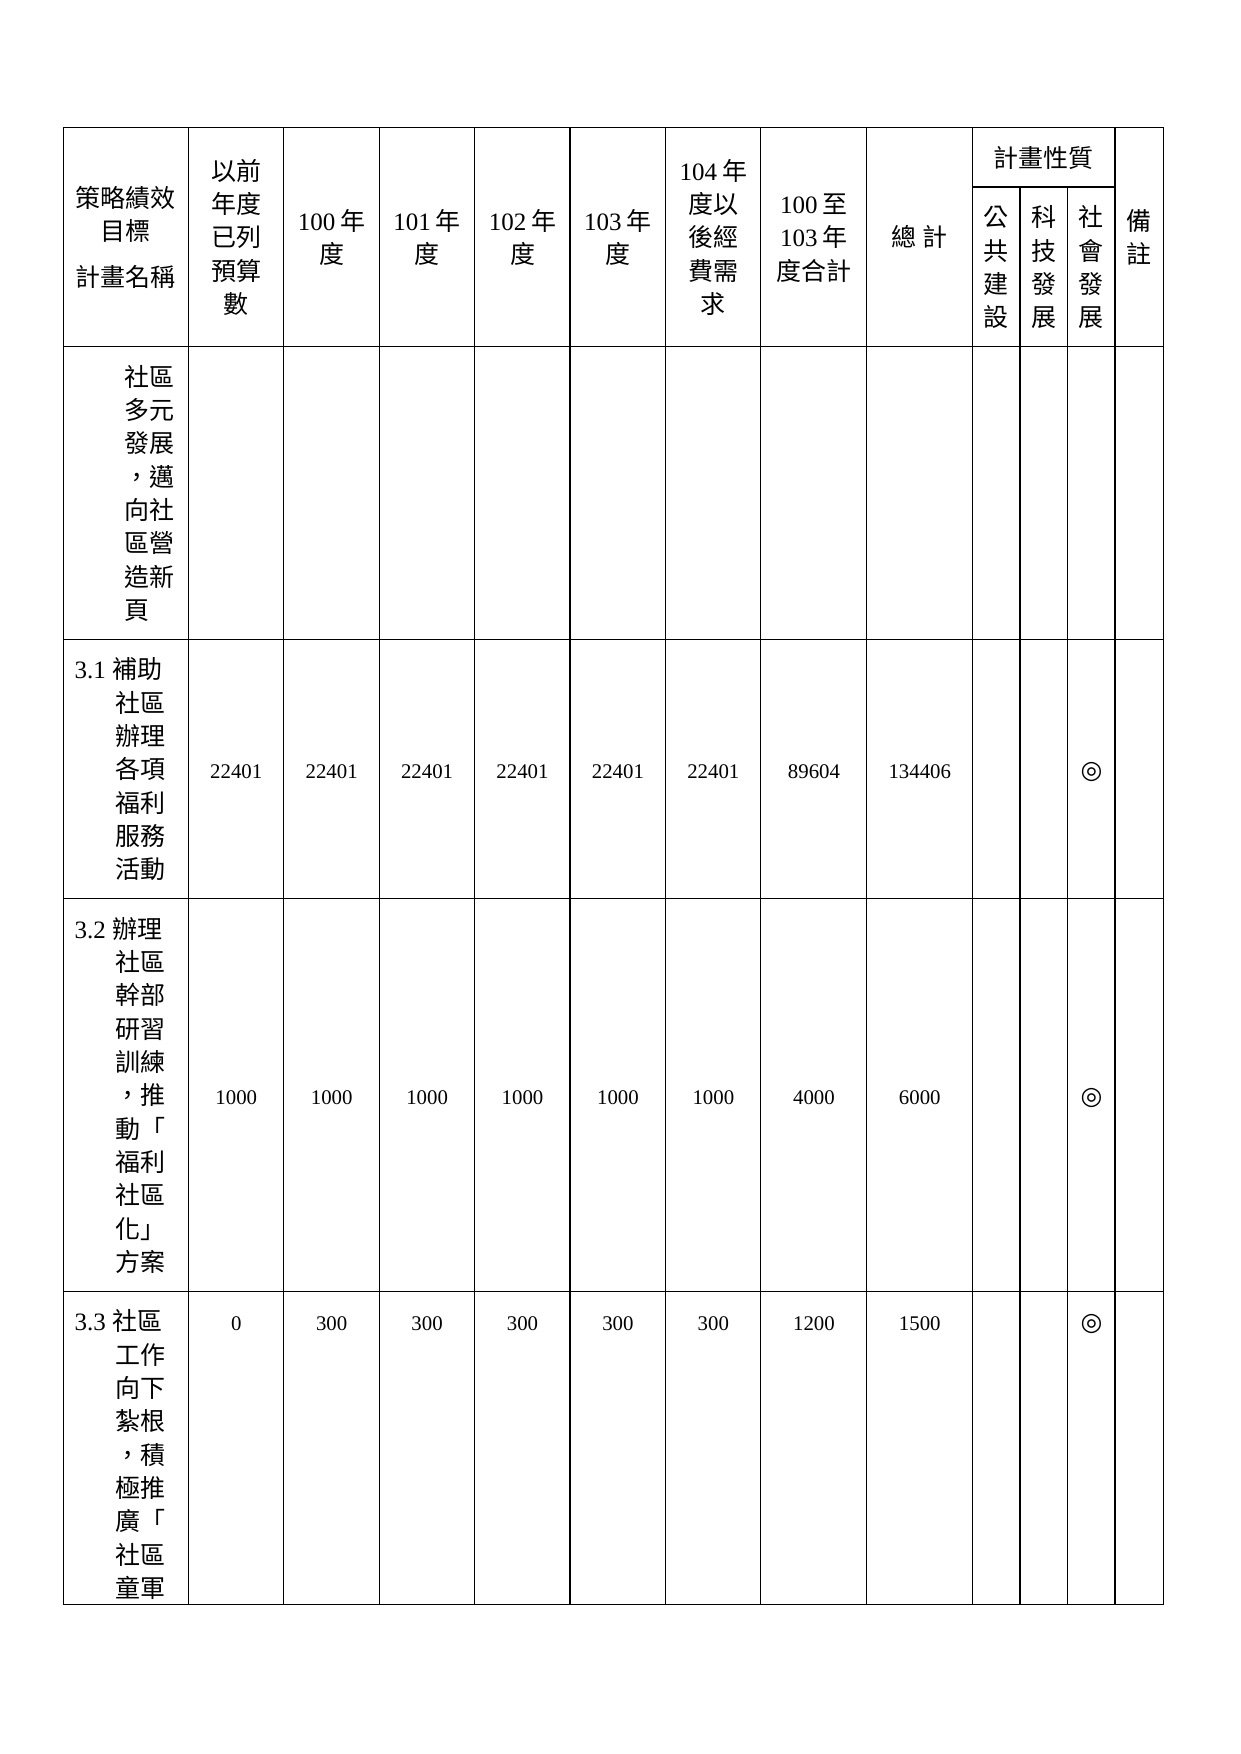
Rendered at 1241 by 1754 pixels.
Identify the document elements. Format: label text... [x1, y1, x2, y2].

table_cell [475, 347, 569, 638]
table_cell 3.2 辦理社區幹部研習訓練，推動「福利社區化」方案 [64, 899, 188, 1291]
table_cell 1000 [666, 899, 760, 1291]
table_cell [1021, 640, 1067, 898]
table_header 計畫性質 [973, 128, 1114, 186]
table_header 100至103年度合計 [761, 128, 866, 346]
table_cell 300 [284, 1292, 379, 1604]
table_cell ◎ [1068, 640, 1114, 898]
table_cell 22401 [380, 640, 474, 898]
table_cell 134406 [867, 640, 972, 898]
table_cell [189, 347, 283, 638]
table_header 策略績效目標 計畫名稱 [64, 128, 188, 346]
table_cell [761, 347, 866, 638]
table_cell 22401 [571, 640, 665, 898]
table_cell 300 [571, 1292, 665, 1604]
table_cell 22401 [666, 640, 760, 898]
table_cell 1500 [867, 1292, 972, 1604]
table_header 100年度 [284, 128, 379, 346]
table_header 102年度 [475, 128, 569, 346]
table_cell [1116, 347, 1163, 638]
table_cell 1000 [189, 899, 283, 1291]
table_cell 1000 [380, 899, 474, 1291]
table_cell [973, 1292, 1019, 1604]
table_cell [1116, 640, 1163, 898]
table_cell [867, 347, 972, 638]
table_cell 22401 [189, 640, 283, 898]
table_cell [666, 347, 760, 638]
table_cell 3.3 社區工作向下紮根，積極推廣「社區童軍 [64, 1292, 188, 1604]
table_cell [1021, 899, 1067, 1291]
table_cell [1021, 1292, 1067, 1604]
table_cell 300 [666, 1292, 760, 1604]
table_cell 1000 [475, 899, 569, 1291]
table_cell 22401 [475, 640, 569, 898]
table_cell [973, 347, 1019, 638]
table_header 備註 [1116, 128, 1163, 346]
table_header 以前年度已列預算數 [189, 128, 283, 346]
table_cell ◎ [1068, 899, 1114, 1291]
table_cell 89604 [761, 640, 866, 898]
table_cell 6000 [867, 899, 972, 1291]
table_cell 1000 [284, 899, 379, 1291]
table_cell 科技發展 [1021, 188, 1067, 346]
table_cell ◎ [1068, 1292, 1114, 1604]
table_cell [1068, 347, 1114, 638]
table_header 103年度 [571, 128, 665, 346]
table_cell 1000 [571, 899, 665, 1291]
table_header 104年度以後經費需求 [666, 128, 760, 346]
table_cell 0 [189, 1292, 283, 1604]
table_cell [1116, 1292, 1163, 1604]
table_cell 3.1 補助社區辦理各項福利服務活動 [64, 640, 188, 898]
table_cell [973, 640, 1019, 898]
table_header 101年度 [380, 128, 474, 346]
table_cell 拓展社區多元發展，邁向社區營造新頁 [64, 347, 188, 638]
table_cell [1116, 899, 1163, 1291]
table_cell 300 [475, 1292, 569, 1604]
table_cell 公共建設 [973, 188, 1019, 346]
table_cell 300 [380, 1292, 474, 1604]
table_cell [380, 347, 474, 638]
table_cell 社會發展 [1068, 188, 1114, 346]
table_cell [1021, 347, 1067, 638]
table_cell 1200 [761, 1292, 866, 1604]
table_cell 4000 [761, 899, 866, 1291]
table_header 總 計 [867, 128, 972, 346]
table_cell [571, 347, 665, 638]
table_cell [973, 899, 1019, 1291]
table_cell 22401 [284, 640, 379, 898]
table_cell [284, 347, 379, 638]
